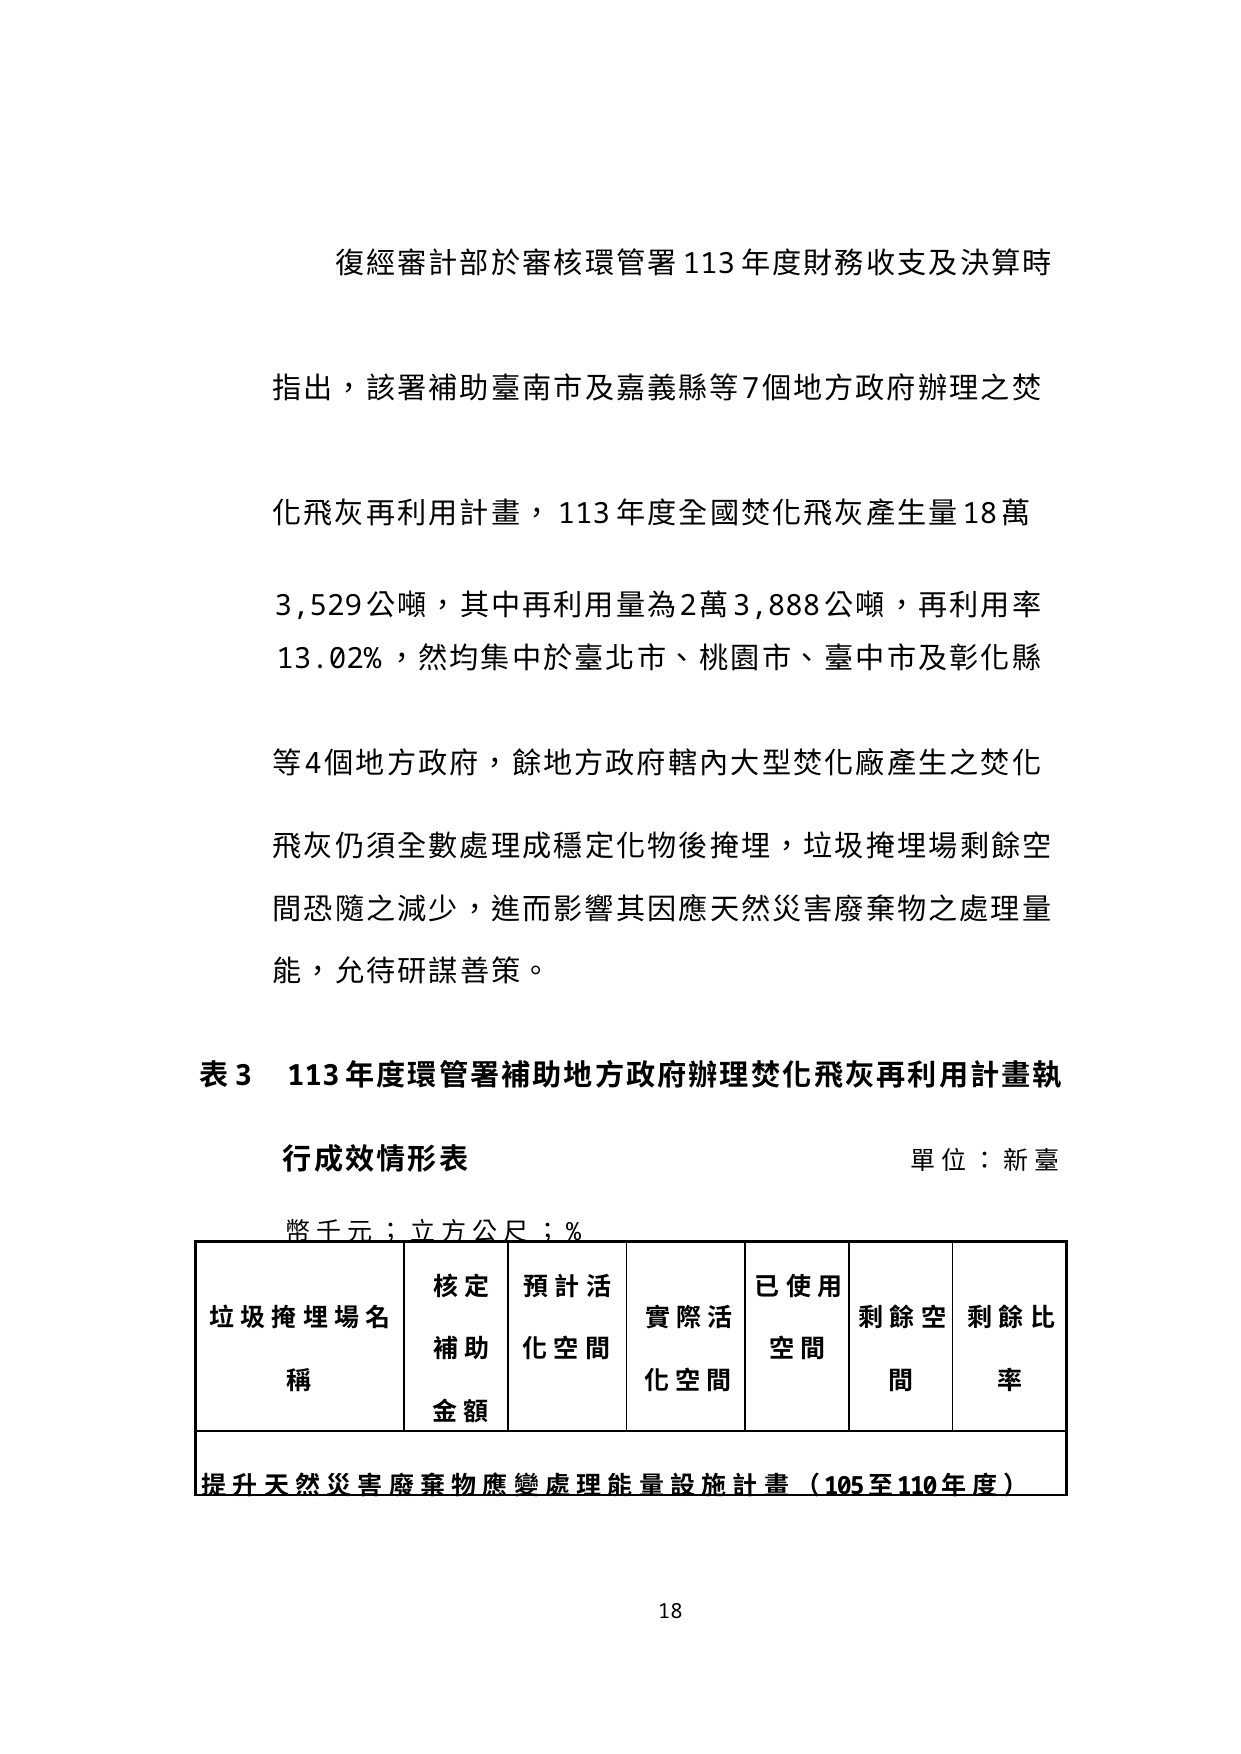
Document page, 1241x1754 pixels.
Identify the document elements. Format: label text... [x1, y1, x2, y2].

table_header 實際活化空間 [627, 1243, 744, 1430]
table_header 垃圾掩埋場名稱 [197, 1243, 403, 1430]
table_header 預計活化空間 [509, 1243, 626, 1430]
text 復經審計部於審核環管署113年度財務收支及決算時指出，該署補助臺南市及嘉義縣等7個地方政府辦理之焚化飛灰再利用計畫，113年度全國焚化飛灰產生量18萬3,529公噸，其中再利用量為2萬3,888公噸，再利用率13.02%，然均集中於臺北市、桃園市、臺中市及彰化縣等4個地方政府，餘地方政府轄內大型焚化廠產生之焚化飛灰仍須全數處理成穩定化物後掩埋，垃圾掩埋場剩餘空間恐隨之減少，進而影響其因應天然災害廢棄物之處理量能，允待研謀善策。 [266, 177, 1063, 990]
table_header 核定補助金額 [405, 1243, 507, 1430]
table_cell 提升天然災害廢棄物應變處理能量設施計畫（105至110年度） [197, 1432, 1065, 1494]
table_header 已使用空間 [746, 1243, 848, 1430]
table_header 剩餘比率 [953, 1243, 1065, 1430]
table_header 剩餘空間 [850, 1243, 952, 1430]
text 表3 113年度環管署補助地方政府辦理焚化飛灰再利用計畫執行成效情形表 單位：新臺幣千元；立方公尺；% [192, 990, 1063, 1240]
